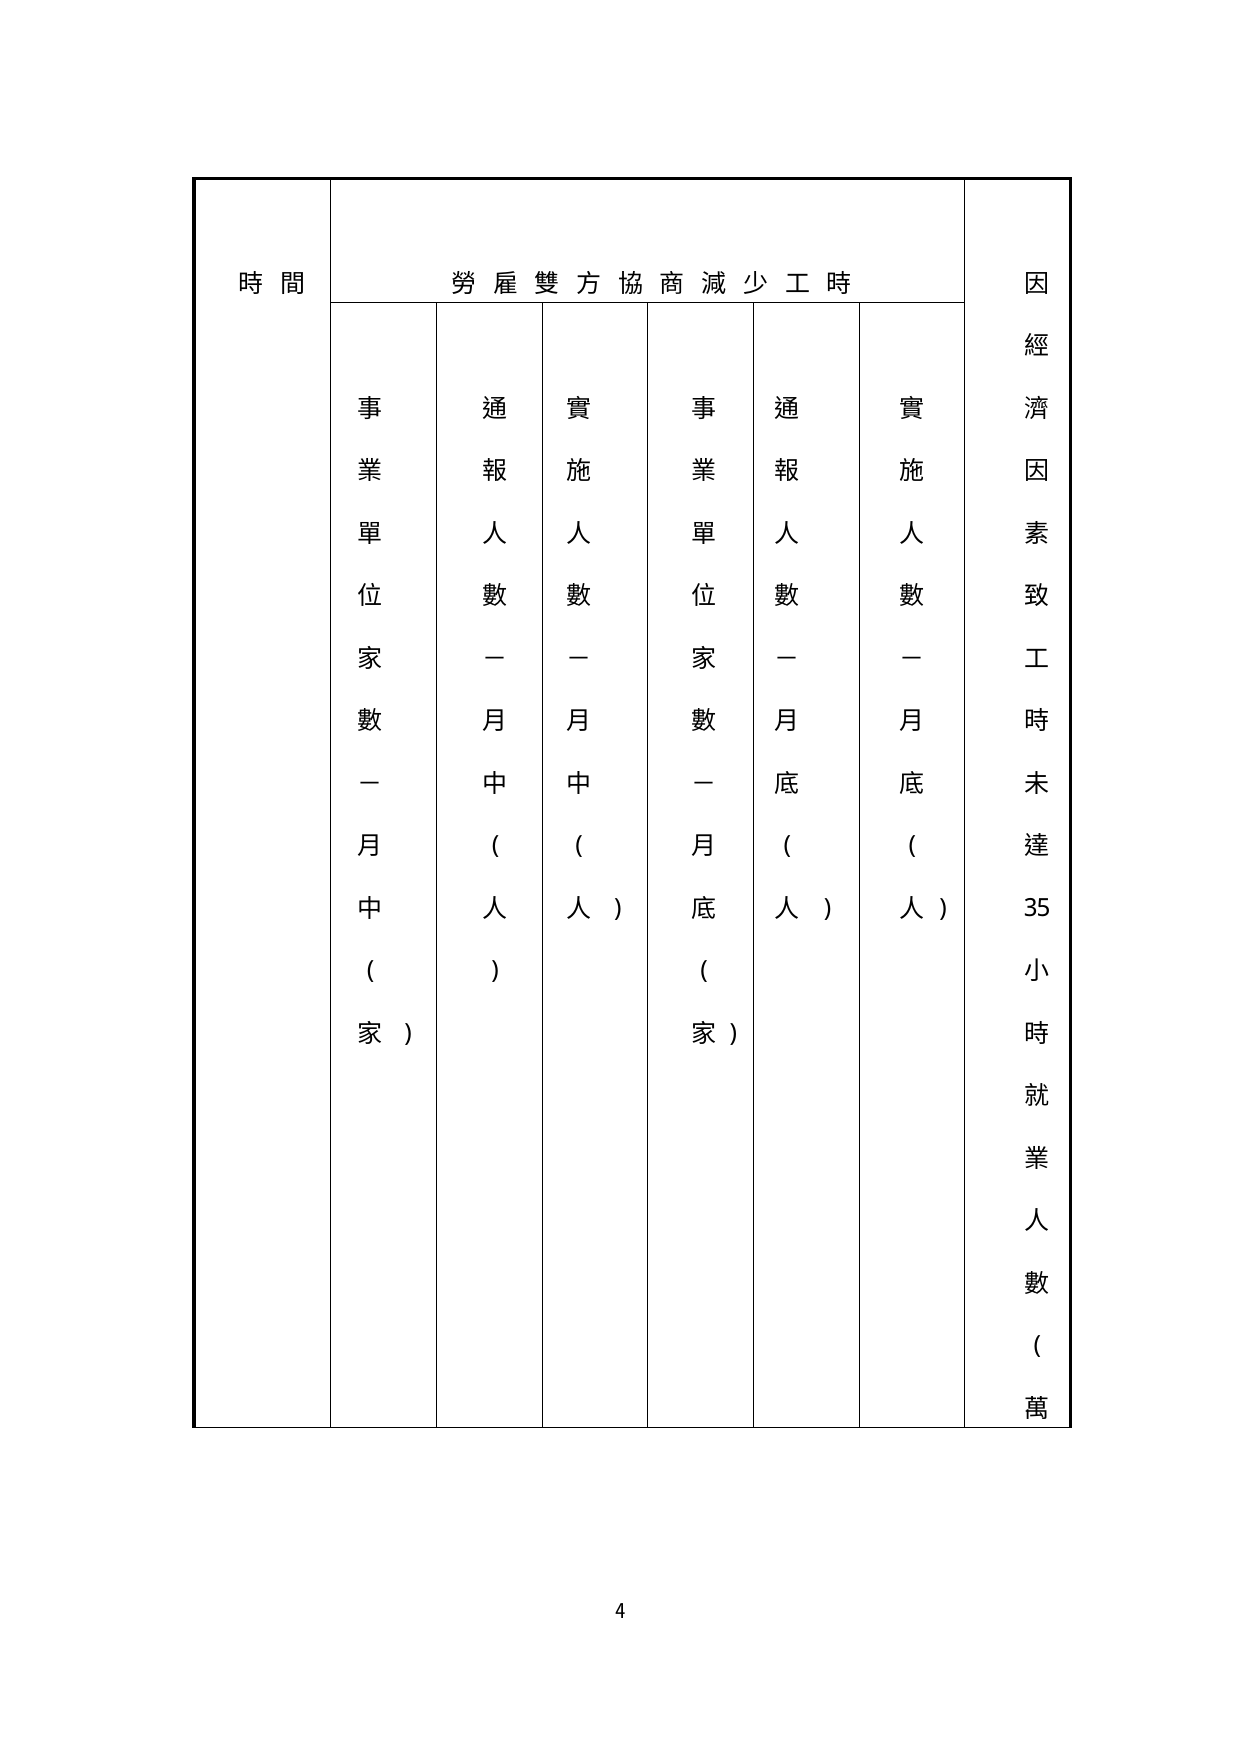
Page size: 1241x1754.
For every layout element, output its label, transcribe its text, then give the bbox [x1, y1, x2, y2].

table_cell 實施人數－月底(人) [860, 303, 964, 1427]
table_header 因經濟因素致工時未達35小時就業人數(萬 [965, 180, 1069, 1427]
table_cell 事業單位家數－月中(家) [331, 303, 436, 1427]
table_cell 通報人數－月底(人) [754, 303, 859, 1427]
table_header 時間 [196, 180, 330, 1427]
table_cell 事業單位家數－月底(家) [648, 303, 753, 1427]
table_cell 通報人數－月中(人) [437, 303, 542, 1427]
table_cell 實施人數－月中(人) [543, 303, 647, 1427]
table_header 勞雇雙方協商減少工時 [331, 180, 964, 302]
